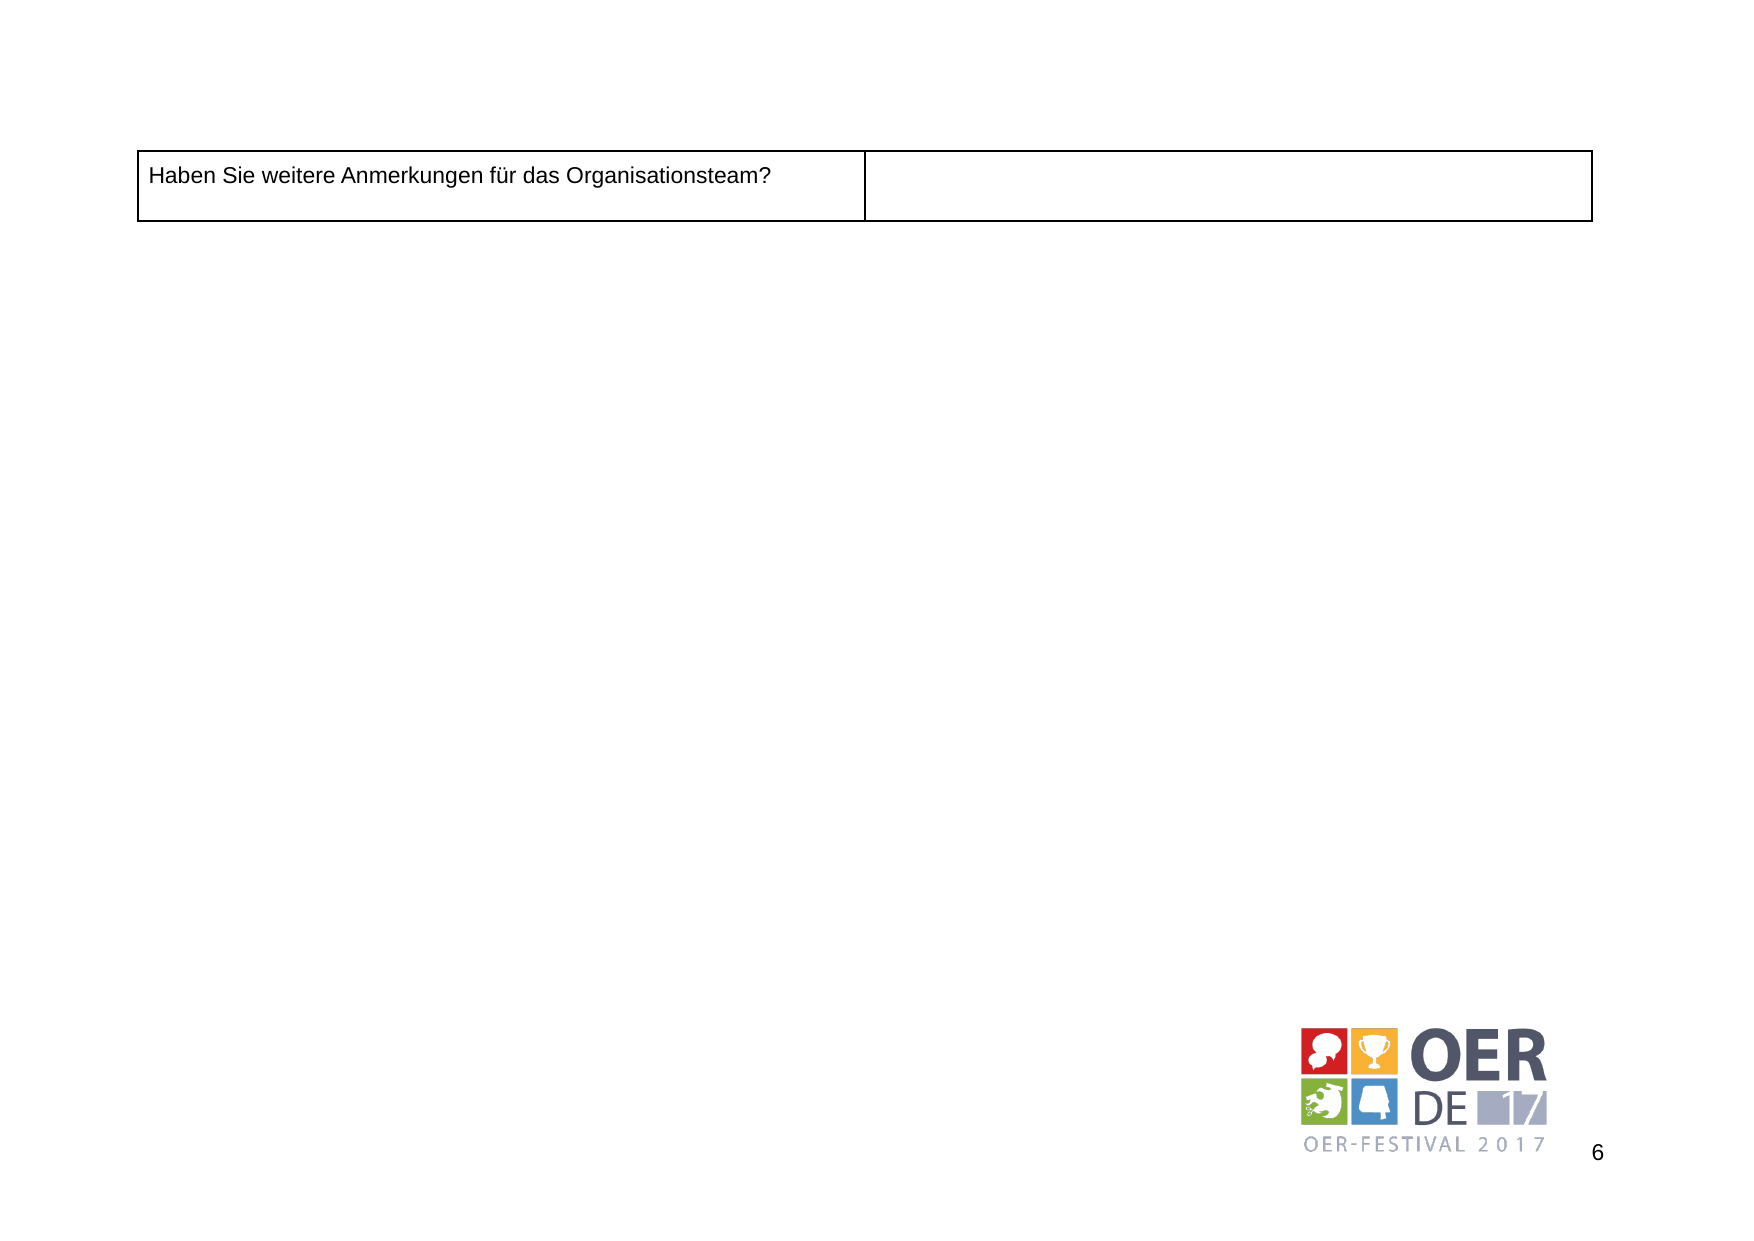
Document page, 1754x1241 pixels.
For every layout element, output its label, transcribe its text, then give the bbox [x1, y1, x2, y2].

table_cell [866, 152, 1591, 220]
picture [1291, 1018, 1558, 1161]
table_cell Haben Sie weitere Anmerkungen für das Organisationsteam? [139, 152, 864, 220]
